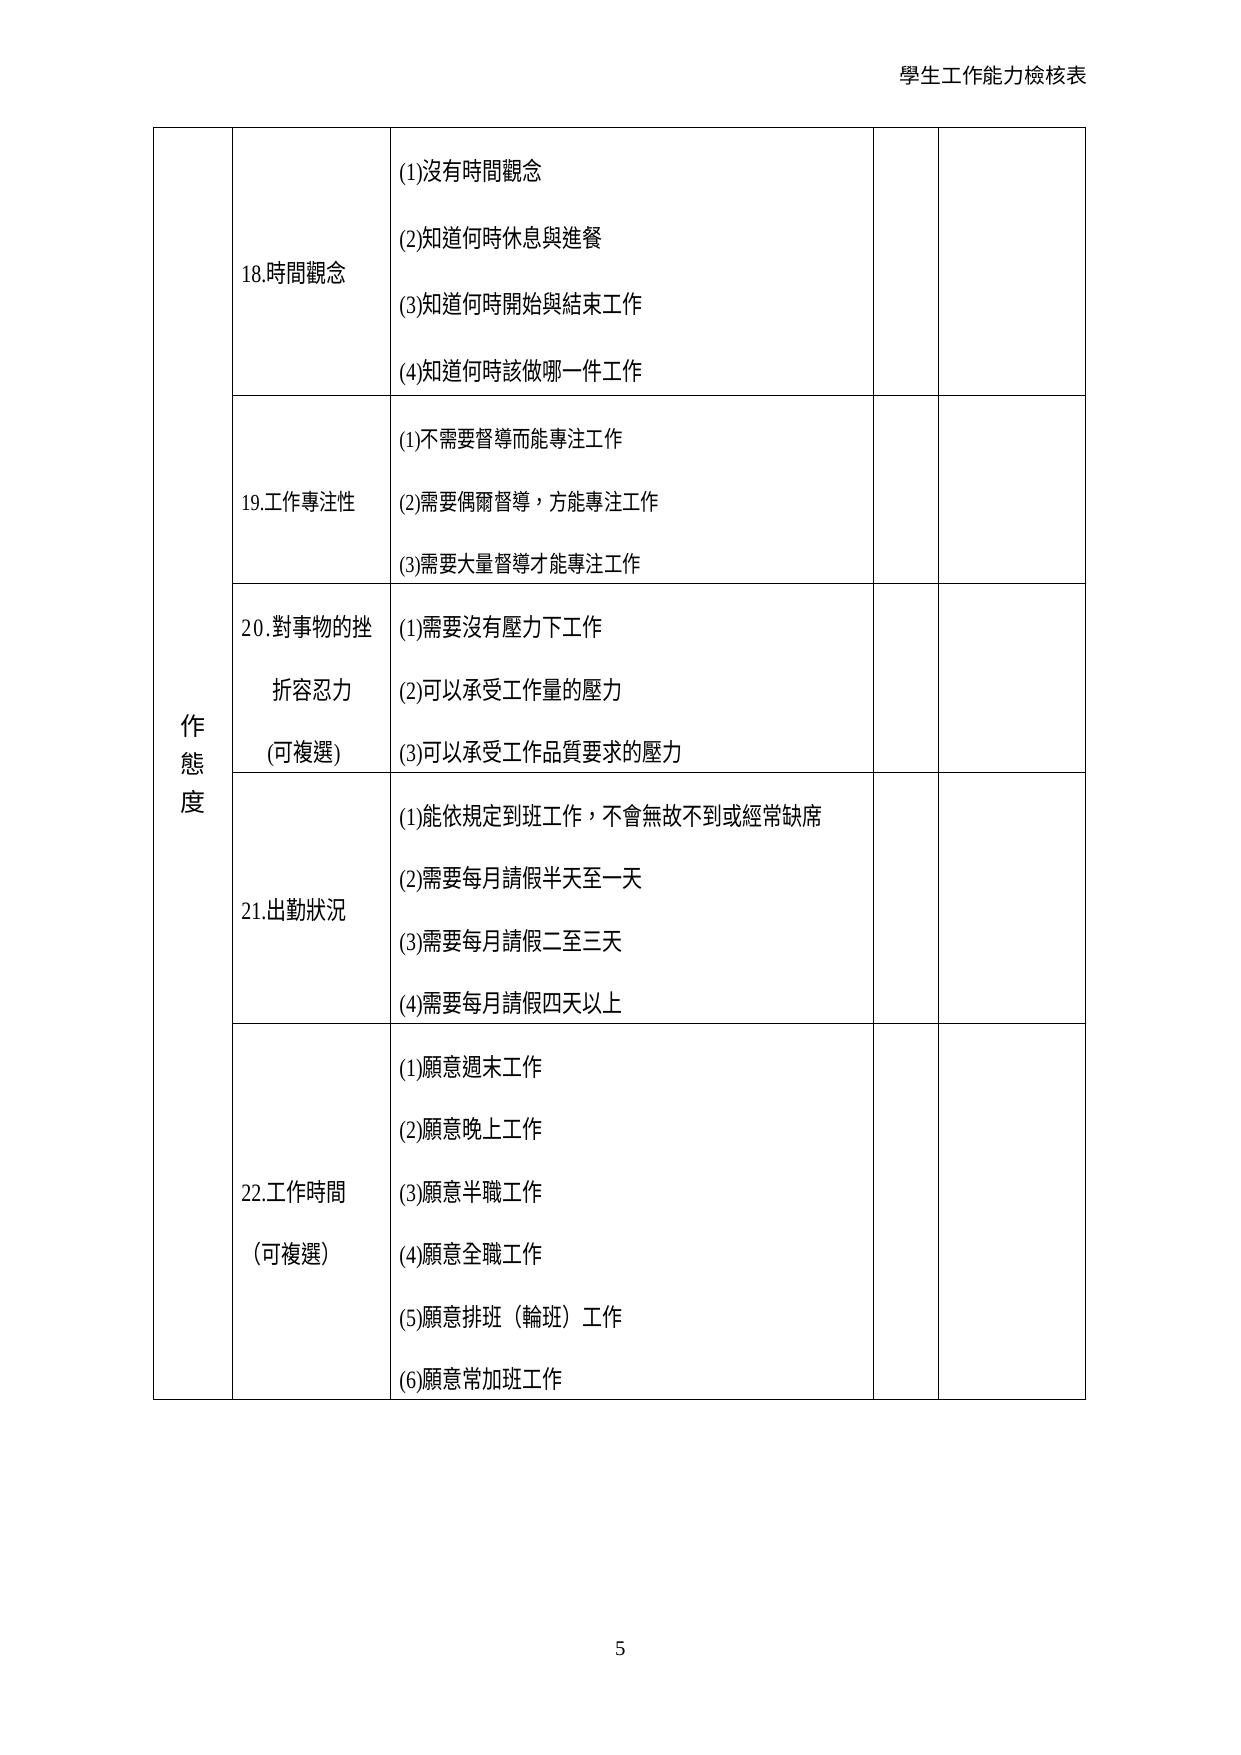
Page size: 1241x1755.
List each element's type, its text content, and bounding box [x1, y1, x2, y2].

table_cell [939, 584, 1085, 772]
table_cell [874, 128, 938, 395]
table_cell [874, 396, 938, 583]
table_cell (1)能依規定到班工作，不會無故不到或經常缺席 (2)需要每月請假半天至一天 (3)需要每月請假二至三天 (4)需要每月請假四天以上 [391, 773, 873, 1023]
table_header 作 態 度 [154, 128, 232, 1399]
table_cell 18.時間觀念 [233, 128, 390, 395]
table_cell [939, 1024, 1085, 1399]
table_cell [874, 773, 938, 1023]
table_cell (1)需要沒有壓力下工作 (2)可以承受工作量的壓力 (3)可以承受工作品質要求的壓力 [391, 584, 873, 772]
table_cell [874, 584, 938, 772]
table_cell 20.對事物的挫折容忍力 (可複選) [233, 584, 390, 772]
table_cell (1)願意週末工作 (2)願意晚上工作 (3)願意半職工作 (4)願意全職工作 (5)願意排班（輪班）工作 (6)願意常加班工作 [391, 1024, 873, 1399]
table_cell [939, 396, 1085, 583]
table_cell 19.工作專注性 [233, 396, 390, 583]
table_cell (1)沒有時間觀念 (2)知道何時休息與進餐 (3)知道何時開始與結束工作 (4)知道何時該做哪一件工作 [391, 128, 873, 395]
table_cell 22.工作時間 （可複選） [233, 1024, 390, 1399]
table_cell [939, 128, 1085, 395]
table_cell [874, 1024, 938, 1399]
table_cell (1)不需要督導而能專注工作 (2)需要偶爾督導，方能專注工作 (3)需要大量督導才能專注工作 [391, 396, 873, 583]
table_cell 21.出勤狀況 [233, 773, 390, 1023]
table_cell [939, 773, 1085, 1023]
